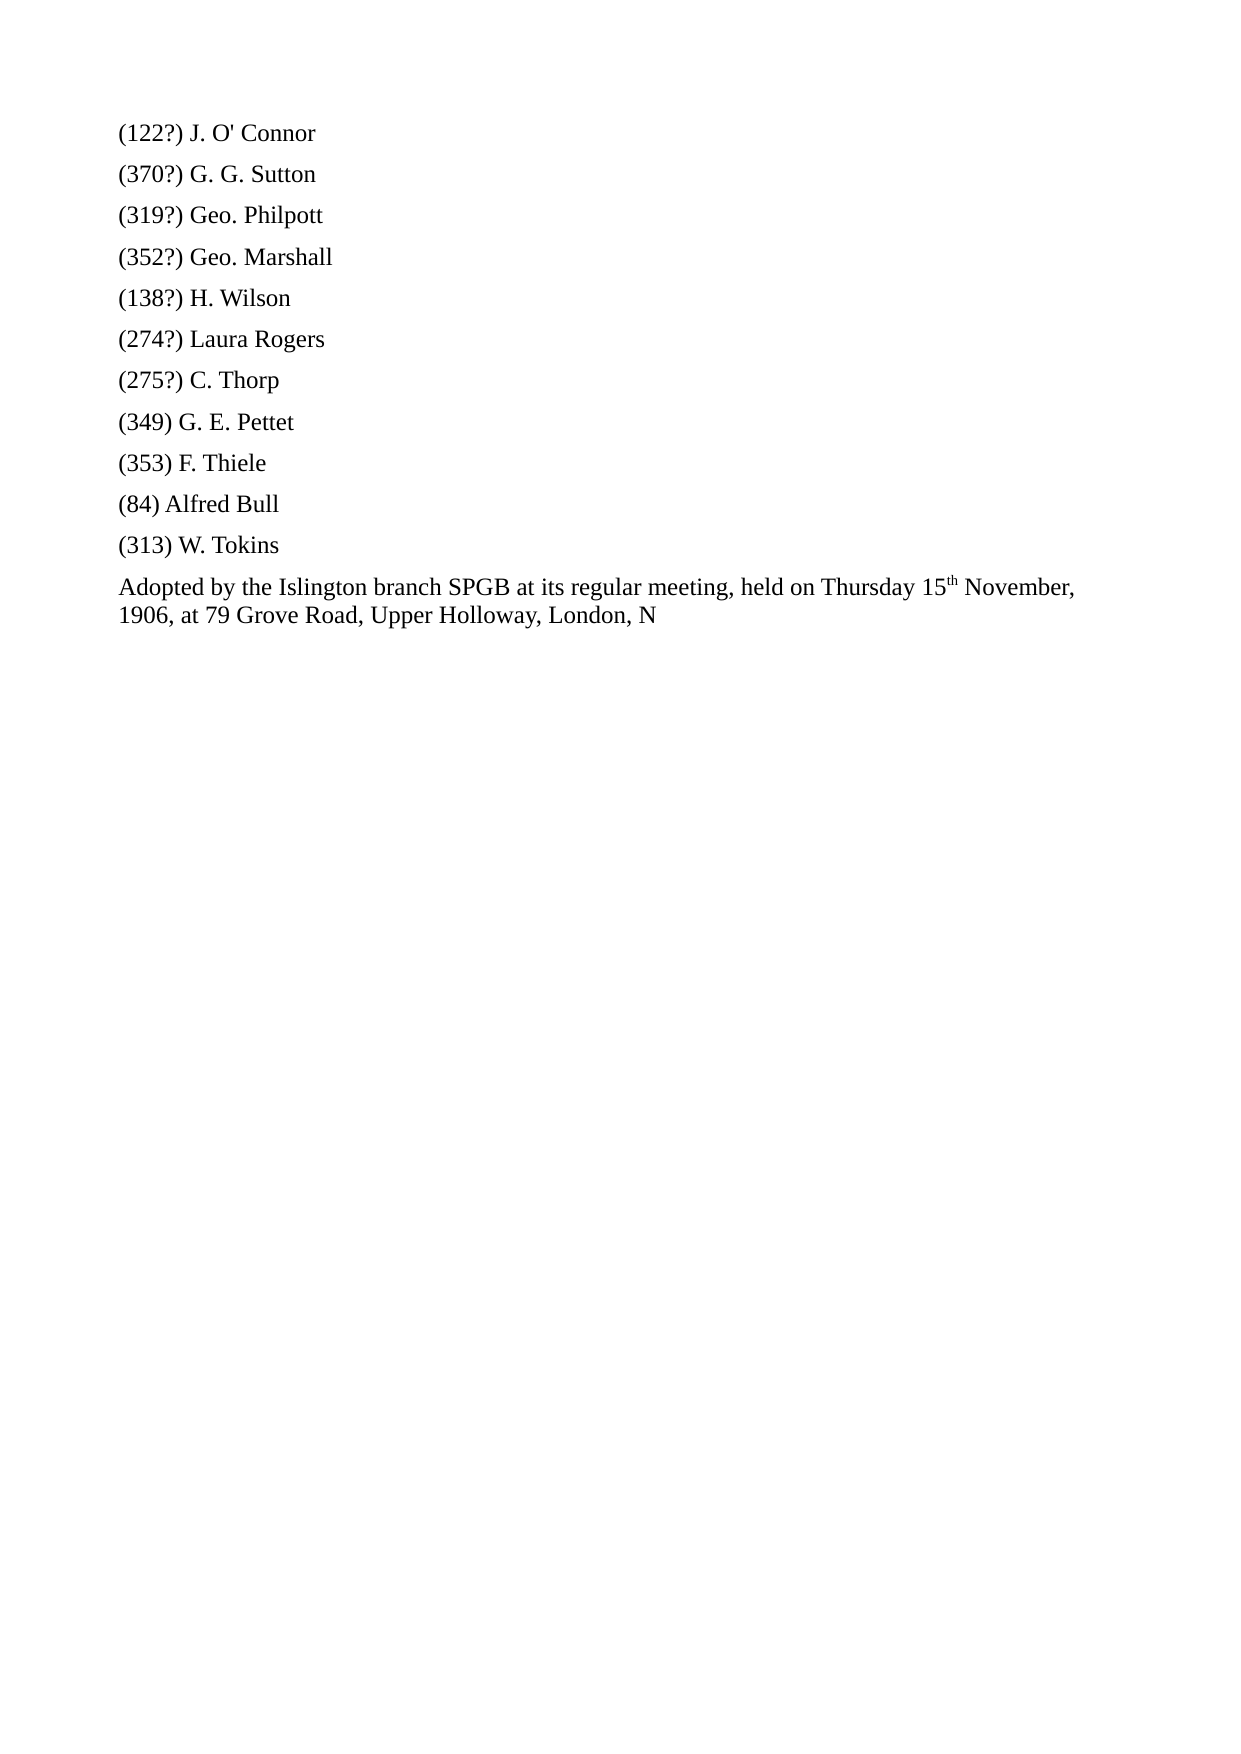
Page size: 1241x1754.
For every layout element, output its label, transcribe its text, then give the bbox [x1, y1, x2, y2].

text (353) F. Thiele [118, 448, 1122, 477]
text Adopted by the Islington branch SPGB at its regular meeting, held on Thursday 15th November, 1906, at 79 Grove Road, Upper Holloway, London, N [118, 572, 1122, 629]
text (319?) Geo. Philpott [118, 201, 1122, 229]
text (122?) J. O' Connor [118, 118, 1122, 147]
text (352?) Geo. Marshall [118, 242, 1122, 271]
text (275?) C. Thorp [118, 366, 1122, 394]
text (138?) H. Wilson [118, 283, 1122, 312]
text (274?) Laura Rogers [118, 324, 1122, 353]
text (84) Alfred Bull [118, 489, 1122, 518]
text (313) W. Tokins [118, 531, 1122, 559]
text (349) G. E. Pettet [118, 407, 1122, 436]
text (370?) G. G. Sutton [118, 159, 1122, 188]
